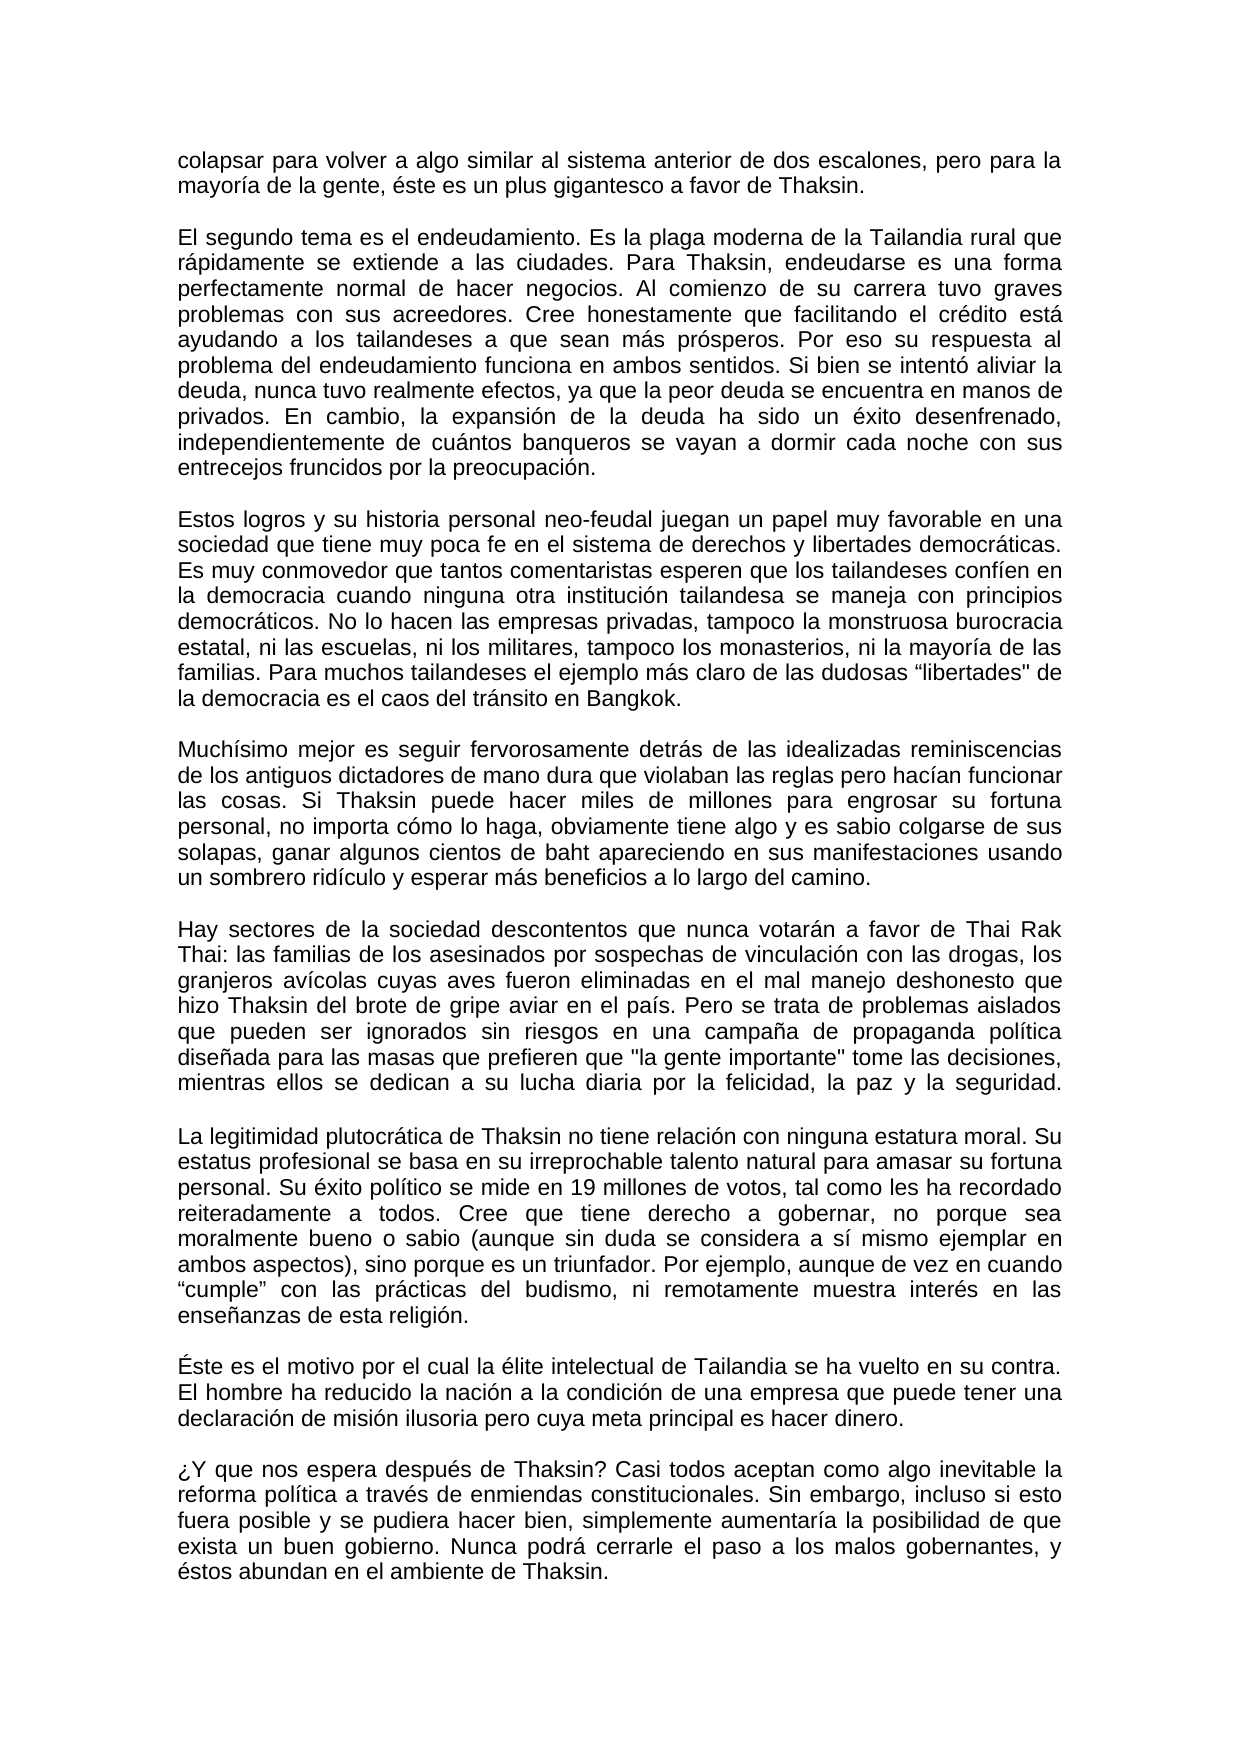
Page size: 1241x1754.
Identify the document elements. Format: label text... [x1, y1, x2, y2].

text Hay sectores de la sociedad descontentos que nunca votarán a favor de Thai Rak Thai: las familias de los asesinados por sospechas de vinculación con las drogas, los granjeros avícolas cuyas aves fueron eliminadas en el mal manejo deshonesto que hizo Thaksin del brote de gripe aviar en el país. Pero se trata de problemas aislados que pueden ser ignorados sin riesgos en una campaña de propaganda política diseñada para las masas que prefieren que "la gente importante" tome las decisiones, mientras ellos se dedican a su lucha diaria por la felicidad, la paz y la seguridad. [177, 916, 1063, 1123]
text Estos logros y su historia personal neo-feudal juegan un papel muy favorable en una sociedad que tiene muy poca fe en el sistema de derechos y libertades democráticas. Es muy conmovedor que tantos comentaristas esperen que los tailandeses confíen en la democracia cuando ninguna otra institución tailandesa se maneja con principios democráticos. No lo hacen las empresas privadas, tampoco la monstruosa burocracia estatal, ni las escuelas, ni los militares, tampoco los monasterios, ni la mayoría de las familias. Para muchos tailandeses el ejemplo más claro de las dudosas “libertades" de la democracia es el caos del tránsito en Bangkok. [177, 506, 1063, 711]
text El segundo tema es el endeudamiento. Es la plaga moderna de la Tailandia rural que rápidamente se extiende a las ciudades. Para Thaksin, endeudarse es una forma perfectamente normal de hacer negocios. Al comienzo de su carrera tuvo graves problemas con sus acreedores. Cree honestamente que facilitando el crédito está ayudando a los tailandeses a que sean más prósperos. Por eso su respuesta al problema del endeudamiento funciona en ambos sentidos. Si bien se intentó aliviar la deuda, nunca tuvo realmente efectos, ya que la peor deuda se encuentra en manos de privados. En cambio, la expansión de la deuda ha sido un éxito desenfrenado, independientemente de cuántos banqueros se vayan a dormir cada noche con sus entrecejos fruncidos por la preocupación. [177, 199, 1063, 481]
text La legitimidad plutocrática de Thaksin no tiene relación con ninguna estatura moral. Su estatus profesional se basa en su irreprochable talento natural para amasar su fortuna personal. Su éxito político se mide en 19 millones de votos, tal como les ha recordado reiteradamente a todos. Cree que tiene derecho a gobernar, no porque sea moralmente bueno o sabio (aunque sin duda se considera a sí mismo ejemplar en ambos aspectos), sino porque es un triunfador. Por ejemplo, aunque de vez en cuando “cumple” con las prácticas del budismo, ni remotamente muestra interés en las enseñanzas de esta religión. [177, 1123, 1063, 1328]
text Éste es el motivo por el cual la élite intelectual de Tailandia se ha vuelto en su contra. El hombre ha reducido la nación a la condición de una empresa que puede tener una declaración de misión ilusoria pero cuya meta principal es hacer dinero. [177, 1354, 1063, 1431]
text colapsar para volver a algo similar al sistema anterior de dos escalones, pero para la mayoría de la gente, éste es un plus gigantesco a favor de Thaksin. [177, 148, 1063, 199]
text Muchísimo mejor es seguir fervorosamente detrás de las idealizadas reminiscencias de los antiguos dictadores de mano dura que violaban las reglas pero hacían funcionar las cosas. Si Thaksin puede hacer miles de millones para engrosar su fortuna personal, no importa cómo lo haga, obviamente tiene algo y es sabio colgarse de sus solapas, ganar algunos cientos de baht apareciendo en sus manifestaciones usando un sombrero ridículo y esperar más beneficios a lo largo del camino. [177, 737, 1063, 891]
text ¿Y que nos espera después de Thaksin? Casi todos aceptan como algo inevitable la reforma política a través de enmiendas constitucionales. Sin embargo, incluso si esto fuera posible y se pudiera hacer bien, simplemente aumentaría la posibilidad de que exista un buen gobierno. Nunca podrá cerrarle el paso a los malos gobernantes, y éstos abundan en el ambiente de Thaksin. [177, 1457, 1063, 1585]
